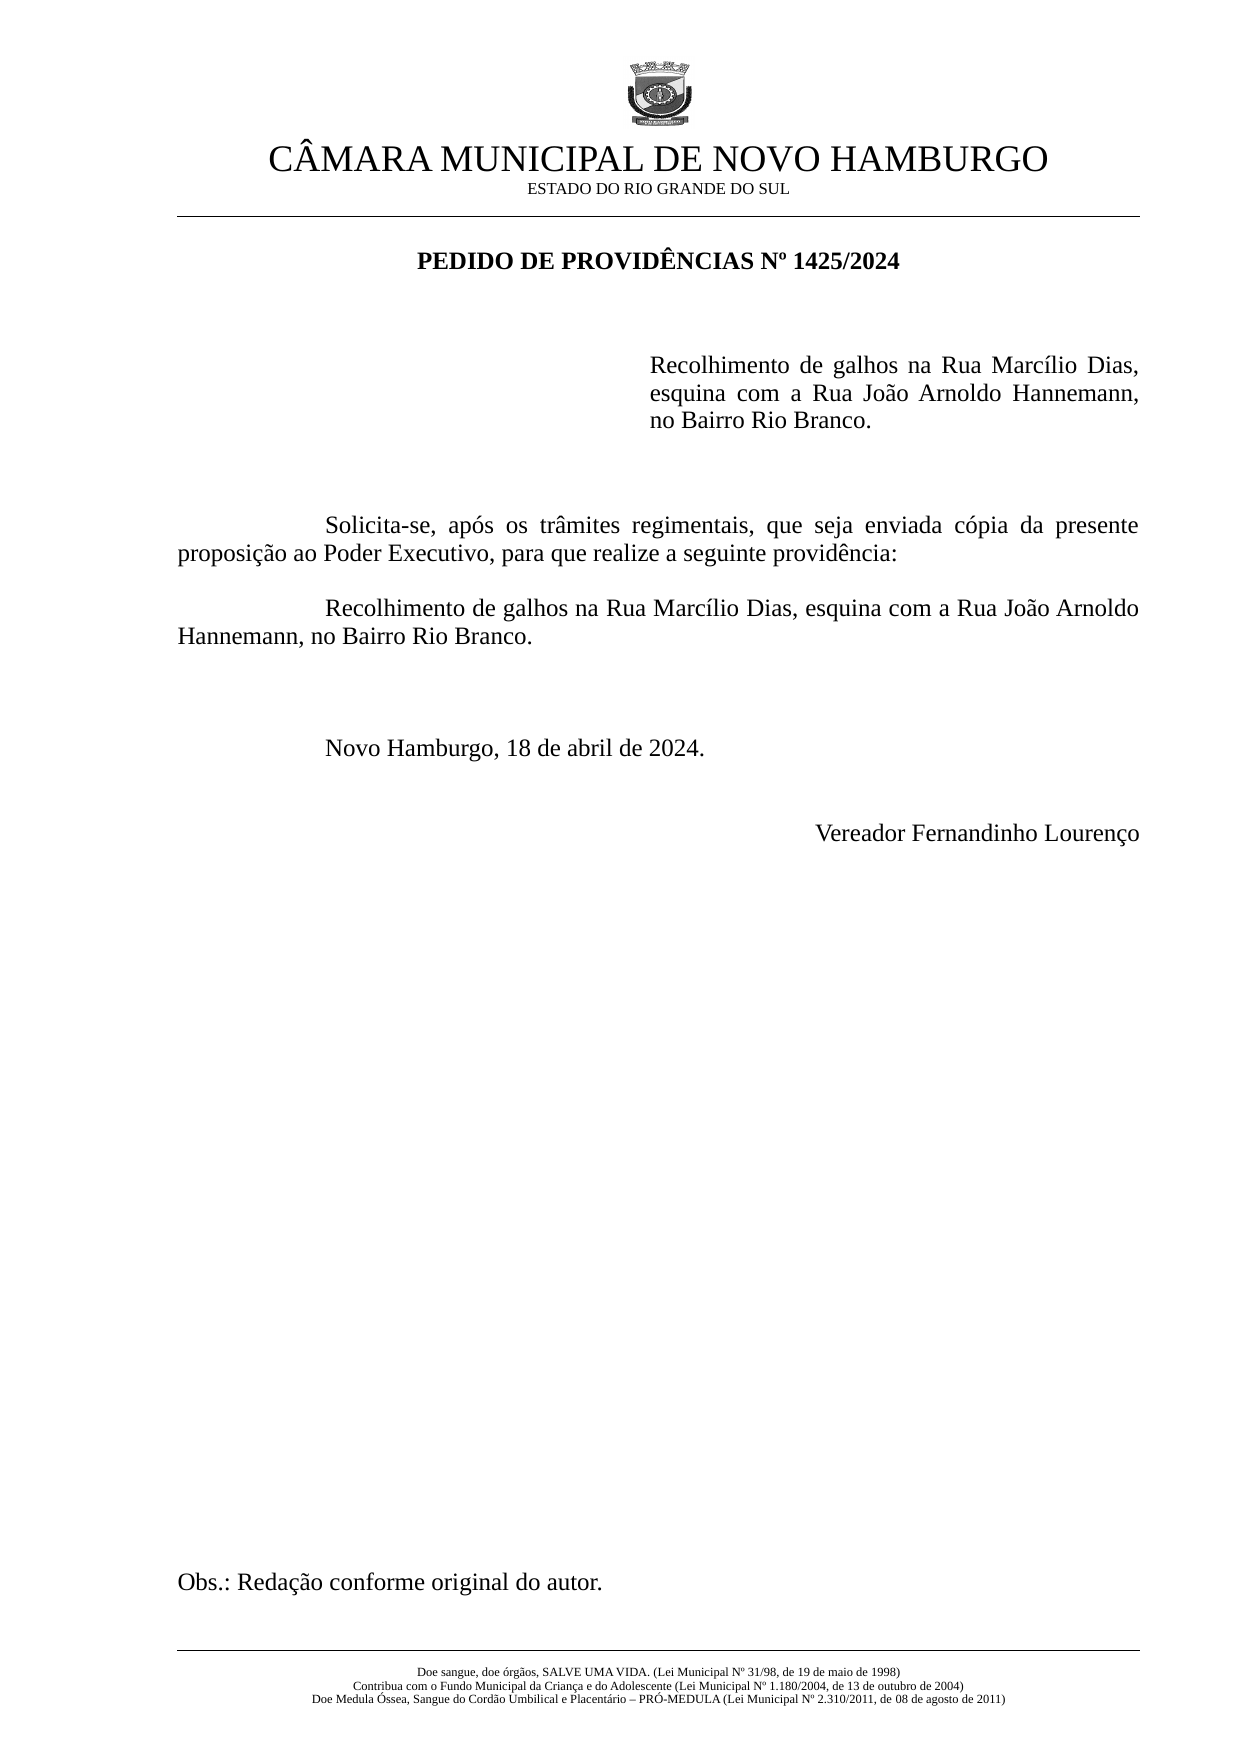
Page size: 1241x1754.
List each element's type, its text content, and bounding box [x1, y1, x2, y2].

text Vereador Fernandinho Lourenço [177, 792, 1140, 847]
text PEDIDO DE PROVIDÊNCIAS Nº 1425/2024 [177, 247, 1140, 274]
text Solicita-se, após os trâmites regimentais, que seja enviada cópia da presente proposição ao Poder Executivo, para que realize a seguinte providência: [177, 511, 1140, 567]
text Novo Hamburgo, 18 de abril de 2024. [177, 734, 1140, 762]
list Recolhimento de galhos na Rua Marcílio Dias, esquina com a Rua João Arnoldo Hannemann, no Bairro Rio Branco. [177, 594, 1140, 650]
text Obs.: Redação conforme original do autor. [177, 1568, 1140, 1595]
list Recolhimento de galhos na Rua Marcílio Dias, esquina com a Rua João Arnoldo Hannemann, no Bairro Rio Branco. [649, 351, 1140, 434]
